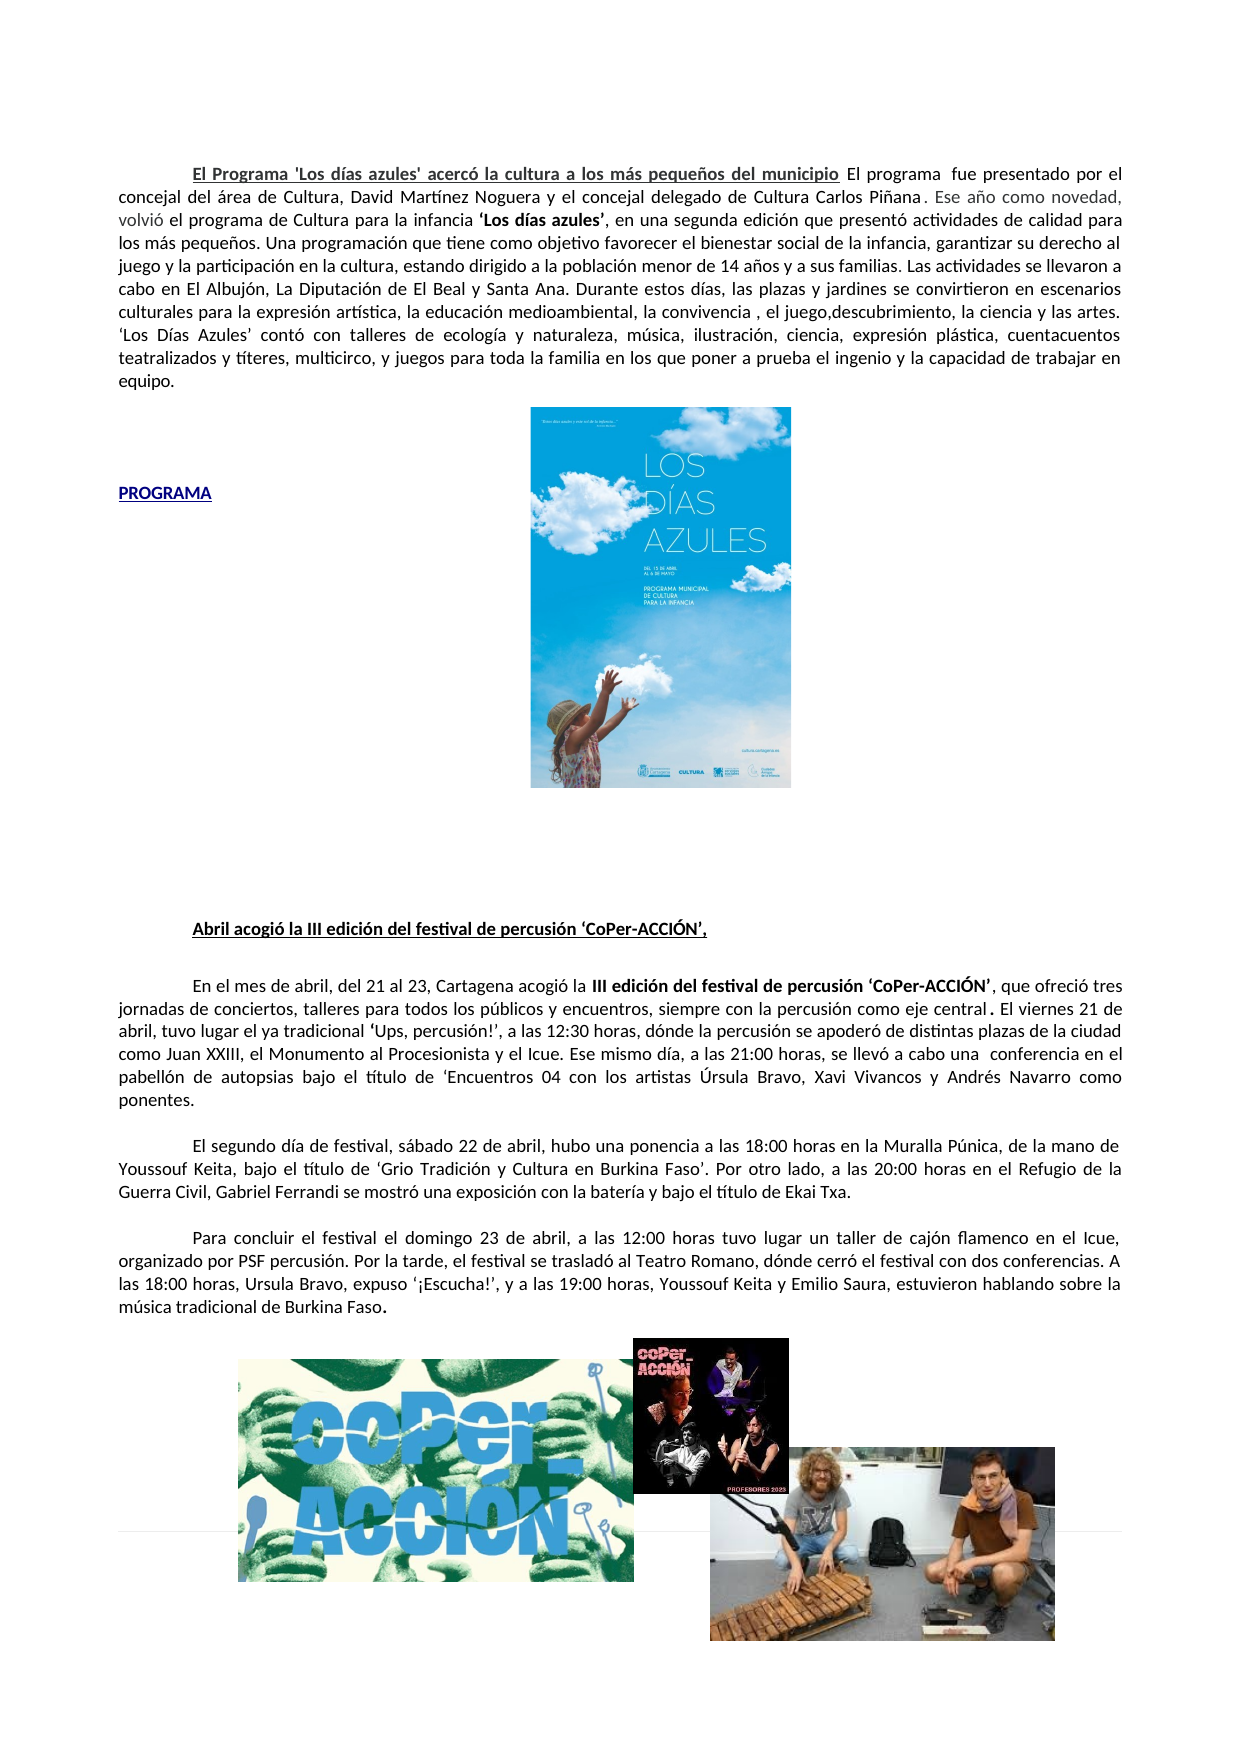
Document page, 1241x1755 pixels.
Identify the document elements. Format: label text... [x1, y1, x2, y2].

text En el mes de abril, del 21 al 23, Cartagena acogió la III edición del festival de percusión ‘CoPer-ACCIÓN’, que ofreció tres jornadas de conciertos, talleres para todos los públicos y encuentros, siempre con la percusión como eje central. El viernes 21 de abril, tuvo lugar el ya tradicional ‘Ups, percusión!’, a las 12:30 horas, dónde la percusión se apoderó de distintas plazas de la ciudad como Juan XXIII, el Monumento al Procesionista y el Icue. Ese mismo día, a las 21:00 horas, se llevó a cabo una conferencia en el pabellón de autopsias bajo el título de ‘Encuentros 04 con los artistas Úrsula Bravo, Xavi Vivancos y Andrés Navarro como ponentes. [118, 974, 1123, 1111]
text Para concluir el festival el domingo 23 de abril, a las 12:00 horas tuvo lugar un taller de cajón flamenco en el Icue, organizado por PSF percusión. Por la tarde, el festival se trasladó al Teatro Romano, dónde cerró el festival con dos conferencias. A las 18:00 horas, Ursula Bravo, expuso ‘¡Escucha!’, y a las 19:00 horas, Youssouf Keita y Emilio Saura, estuvieron hablando sobre la música tradicional de Burkina Faso. [118, 1226, 1123, 1318]
subtitle Abril acogió la III edición del festival de percusión ‘CoPer-ACCIÓN’, [192, 917, 1241, 940]
text El segundo día de festival, sábado 22 de abril, hubo una ponencia a las 18:00 horas en la Muralla Púnica, de la mano de Youssouf Keita, bajo el título de ‘Grio Tradición y Cultura en Burkina Faso’. Por otro lado, a las 20:00 horas en el Refugio de la Guerra Civil, Gabriel Ferrandi se mostró una exposición con la batería y bajo el título de Ekai Txa. [118, 1134, 1122, 1203]
subtitle PROGRAMA [118, 481, 530, 504]
text El Programa 'Los días azules' acercó la cultura a los más pequeños del municipio El programa fue presentado por el concejal del área de Cultura, David Martínez Noguera y el concejal delegado de Cultura Carlos Piñana. Ese año como novedad, volvió el programa de Cultura para la infancia ‘Los días azules’, en una segunda edición que presentó actividades de calidad para los más pequeños. Una programación que tiene como objetivo favorecer el bienestar social de la infancia, garantizar su derecho al juego y la participación en la cultura, estando dirigido a la población menor de 14 años y a sus familias. Las actividades se llevaron a cabo en El Albujón, La Diputación de El Beal y Santa Ana. Durante estos días, las plazas y jardines se convirtieron en escenarios culturales para la expresión artística, la educación medioambiental, la convivencia , el juego,descubrimiento, la ciencia y las artes. ‘Los Días Azules’ contó con talleres de ecología y naturaleza, música, ilustración, ciencia, expresión plástica, cuentacuentos teatralizados y títeres, multicirco, y juegos para toda la familia en los que poner a prueba el ingenio y la capacidad de trabajar en equipo. [118, 162, 1123, 392]
subtitle [792, 481, 1241, 504]
